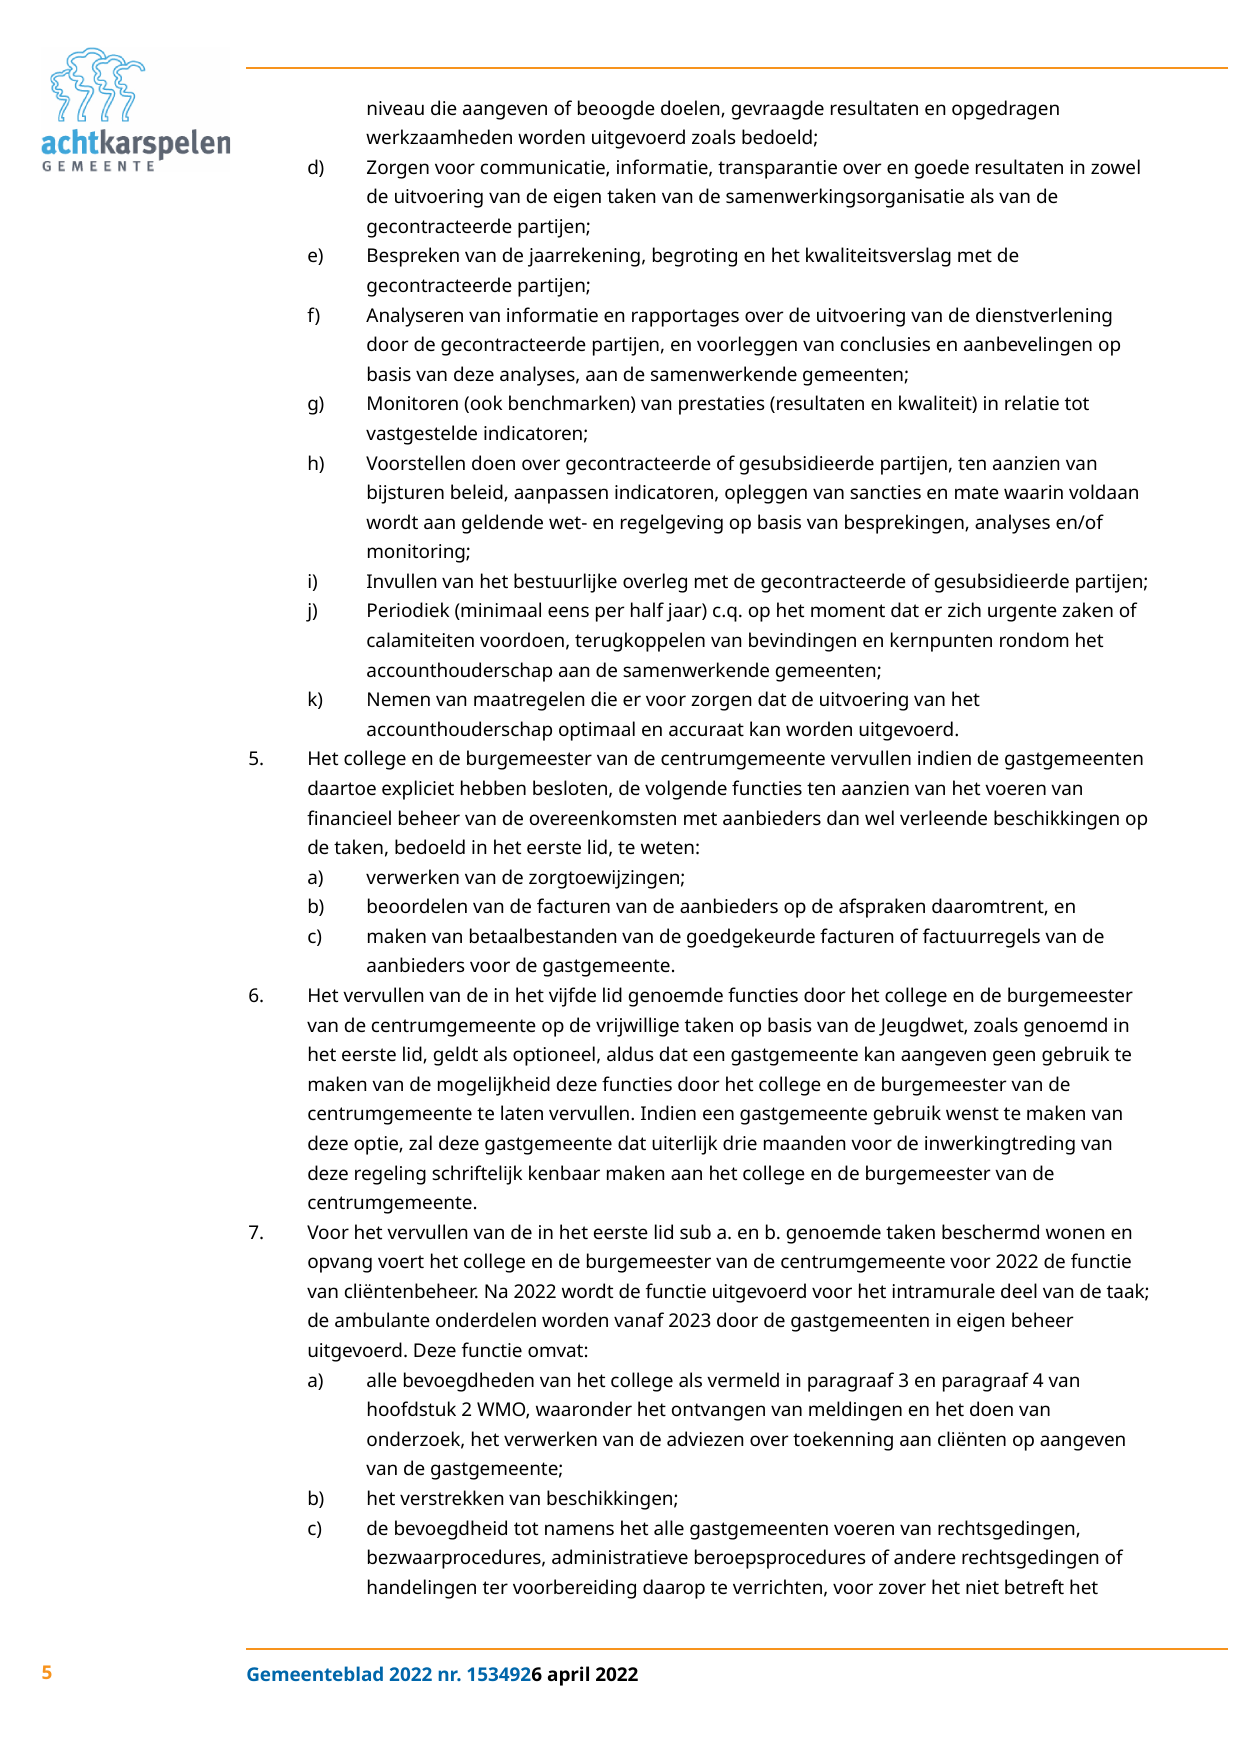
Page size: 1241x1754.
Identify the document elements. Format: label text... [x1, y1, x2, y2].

list Analyseren van informatie en rapportages over de uitvoering van de dienstverlening door de gecontracteerde partijen, en voorleggen van conclusies en aanbevelingen op basis van deze analyses, aan de samenwerkende gemeenten; [307, 302, 1152, 387]
list beoordelen van de facturen van de aanbieders op de afspraken daaromtrent, en [307, 893, 1152, 919]
list Nemen van maatregelen die er voor zorgen dat de uitvoering van het accounthouderschap optimaal en accuraat kan worden uitgevoerd. [307, 686, 1152, 742]
list Periodiek (minimaal eens per half jaar) c.q. op het moment dat er zich urgente zaken of calamiteiten voordoen, terugkoppelen van bevindingen en kernpunten rondom het accounthouderschap aan de samenwerkende gemeenten; [307, 598, 1152, 683]
list niveau die aangeven of beoogde doelen, gevraagde resultaten en opgedragen werkzaamheden worden uitgevoerd zoals bedoeld; [307, 95, 1152, 150]
list verwerken van de zorgtoewijzingen; [307, 864, 1152, 890]
list de bevoegdheid tot namens het alle gastgemeenten voeren van rechtsgedingen, bezwaarprocedures, administratieve beroepsprocedures of andere rechtsgedingen of handelingen ter voorbereiding daarop te verrichten, voor zover het niet betreft het [307, 1515, 1152, 1600]
list Voorstellen doen over gecontracteerde of gesubsidieerde partijen, ten aanzien van bijsturen beleid, aanpassen indicatoren, opleggen van sancties en mate waarin voldaan wordt aan geldende wet- en regelgeving op basis van besprekingen, analyses en/of monitoring; [307, 450, 1152, 564]
list alle bevoegdheden van het college als vermeld in paragraaf 3 en paragraaf 4 van hoofdstuk 2 WMO, waaronder het ontvangen van meldingen en het doen van onderzoek, het verwerken van de adviezen over toekenning aan cliënten op aangeven van de gastgemeente; [307, 1367, 1152, 1481]
picture [41, 47, 231, 172]
list Het vervullen van de in het vijfde lid genoemde functies door het college en de burgemeester van de centrumgemeente op de vrijwillige taken op basis van de Jeugdwet, zoals genoemd in het eerste lid, geldt als optioneel, aldus dat een gastgemeente kan aangeven geen gebruik te maken van de mogelijkheid deze functies door het college en de burgemeester van de centrumgemeente te laten vervullen. Indien een gastgemeente gebruik wenst te maken van deze optie, zal deze gastgemeente dat uiterlijk drie maanden voor de inwerkingtreding van deze regeling schriftelijk kenbaar maken aan het college en de burgemeester van de centrumgemeente. [248, 982, 1152, 1215]
list maken van betaalbestanden van de goedgekeurde facturen of factuurregels van de aanbieders voor de gastgemeente. [307, 923, 1152, 978]
list Zorgen voor communicatie, informatie, transparantie over en goede resultaten in zowel de uitvoering van de eigen taken van de samenwerkingsorganisatie als van de gecontracteerde partijen; [307, 154, 1152, 239]
list Invullen van het bestuurlijke overleg met de gecontracteerde of gesubsidieerde partijen; [307, 568, 1152, 594]
list Het college en de burgemeester van de centrumgemeente vervullen indien de gastgemeenten daartoe expliciet hebben besloten, de volgende functies ten aanzien van het voeren van financieel beheer van de overeenkomsten met aanbieders dan wel verleende beschikkingen op de taken, bedoeld in het eerste lid, te weten: [248, 746, 1152, 860]
list Monitoren (ook benchmarken) van prestaties (resultaten en kwaliteit) in relatie tot vastgestelde indicatoren; [307, 391, 1152, 446]
list Voor het vervullen van de in het eerste lid sub a. en b. genoemde taken beschermd wonen en opvang voert het college en de burgemeester van de centrumgemeente voor 2022 de functie van cliëntenbeheer. Na 2022 wordt de functie uitgevoerd voor het intramurale deel van de taak; de ambulante onderdelen worden vanaf 2023 door de gastgemeenten in eigen beheer uitgevoerd. Deze functie omvat: [248, 1219, 1152, 1363]
list Bespreken van de jaarrekening, begroting en het kwaliteitsverslag met de gecontracteerde partijen; [307, 243, 1152, 298]
list het verstrekken van beschikkingen; [307, 1485, 1152, 1511]
